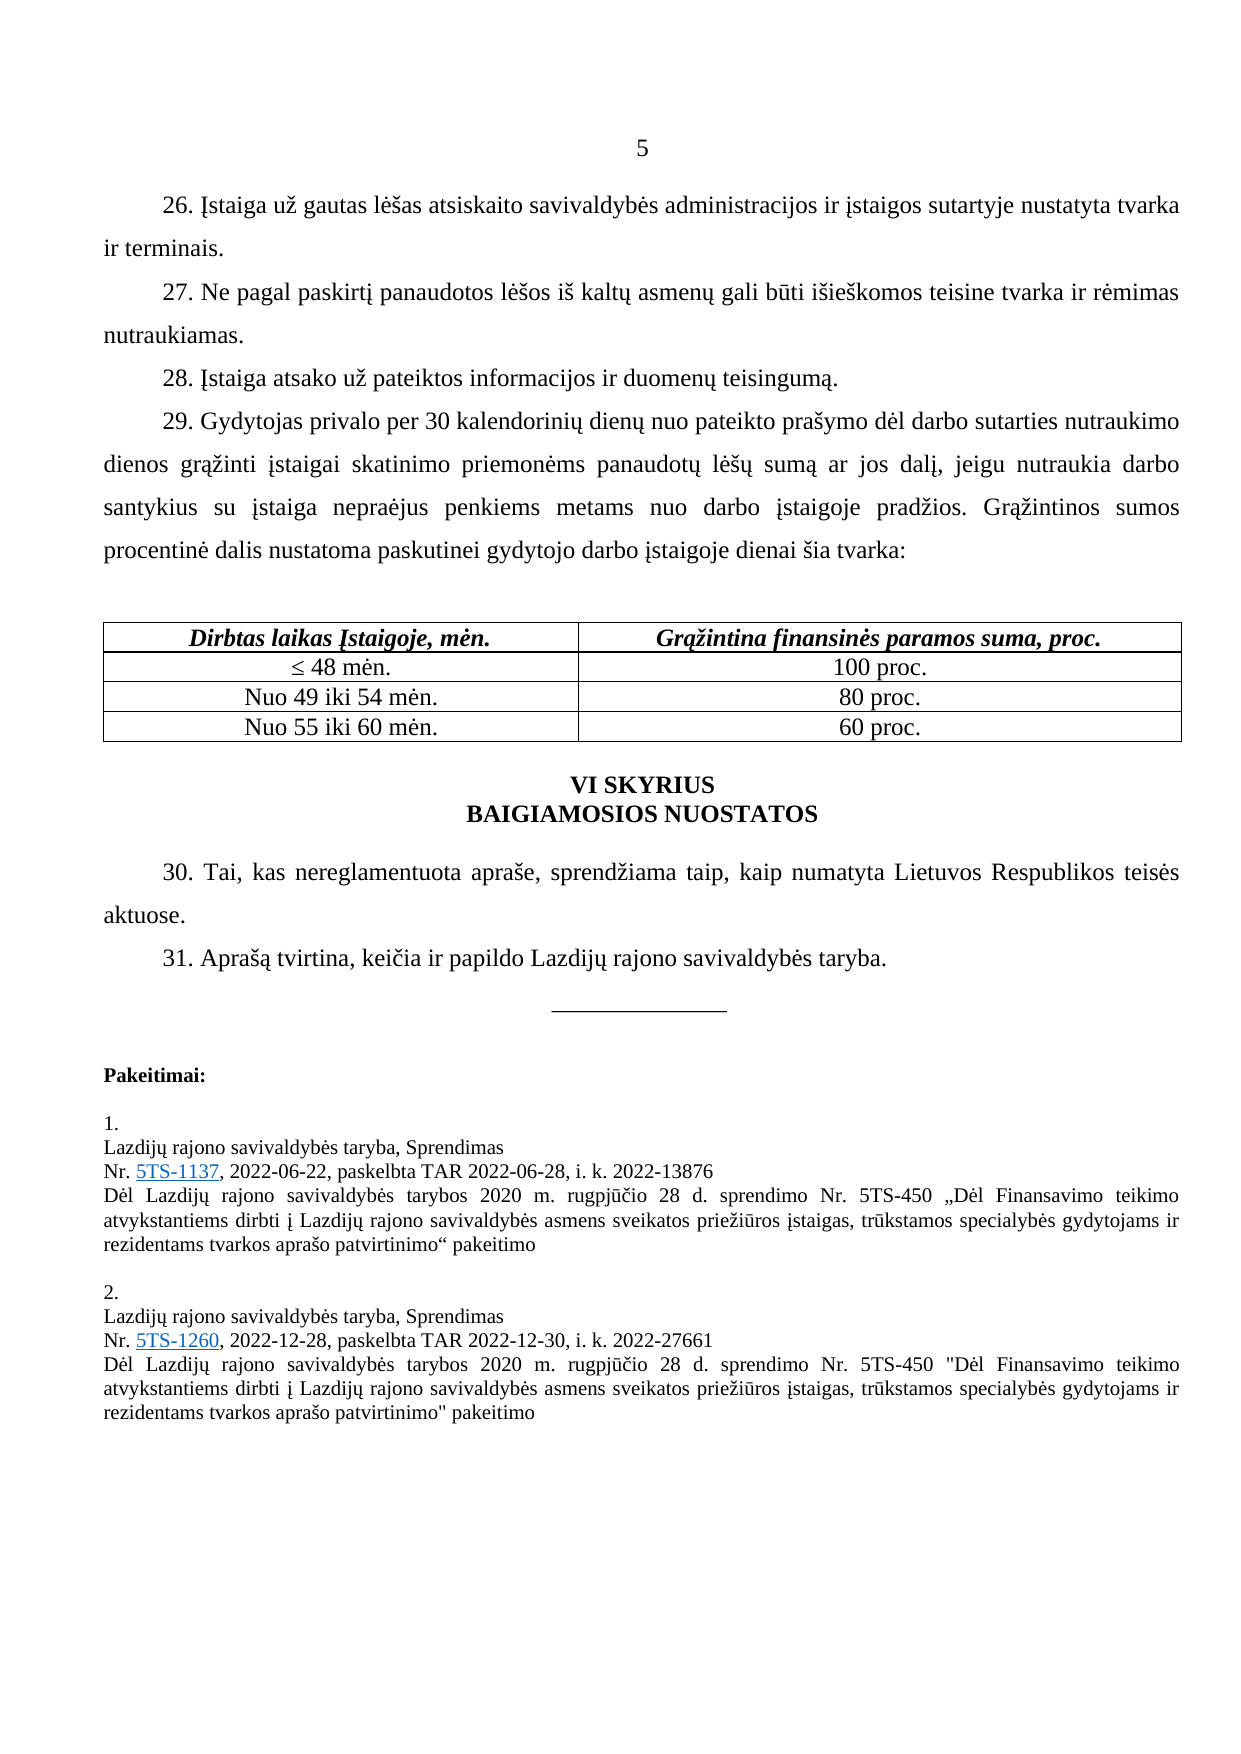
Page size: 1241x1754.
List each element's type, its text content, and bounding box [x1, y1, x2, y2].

text Nr. 5TS-1260, 2022-12-28, paskelbta TAR 2022-12-30, i. k. 2022-27661 [103, 1328, 1181, 1352]
text Dėl Lazdijų rajono savivaldybės tarybos 2020 m. rugpjūčio 28 d. sprendimo Nr. 5TS-450 „Dėl Finansavimo teikimo atvykstantiems dirbti į Lazdijų rajono savivaldybės asmens sveikatos priežiūros įstaigas, trūkstamos specialybės gydytojams ir rezidentams tvarkos aprašo patvirtinimo“ pakeitimo [103, 1183, 1181, 1256]
text 31. Aprašą tvirtina, keičia ir papildo Lazdijų rajono savivaldybės taryba. [103, 943, 1181, 972]
text Dėl Lazdijų rajono savivaldybės tarybos 2020 m. rugpjūčio 28 d. sprendimo Nr. 5TS-450 "Dėl Finansavimo teikimo atvykstantiems dirbti į Lazdijų rajono savivaldybės asmens sveikatos priežiūros įstaigas, trūkstamos specialybės gydytojams ir rezidentams tvarkos aprašo patvirtinimo" pakeitimo [103, 1352, 1181, 1424]
text 2. [103, 1280, 1181, 1304]
table_cell 60 proc. [579, 712, 1181, 741]
text Nr. 5TS-1137, 2022-06-22, paskelbta TAR 2022-06-28, i. k. 2022-13876 [103, 1159, 1181, 1183]
table_cell Nuo 55 iki 60 mėn. [104, 712, 578, 741]
text VI SKYRIUS [103, 771, 1181, 799]
table_cell 100 proc. [579, 653, 1181, 681]
text 27. Ne pagal paskirtį panaudotos lėšos iš kaltų asmenų gali būti išieškomos teisine tvarka ir rėmimas nutraukiamas. [103, 277, 1181, 348]
text Pakeitimai: [103, 1063, 1181, 1087]
table_header Dirbtas laikas Įstaigoje, mėn. [104, 623, 578, 651]
table_cell Nuo 49 iki 54 mėn. [104, 682, 578, 711]
text 28. Įstaiga atsako už pateiktos informacijos ir duomenų teisingumą. [103, 363, 1181, 392]
table_cell 80 proc. [579, 682, 1181, 711]
text 30. Tai, kas nereglamentuota apraše, sprendžiama taip, kaip numatyta Lietuvos Respublikos teisės aktuose. [103, 857, 1181, 929]
text ______________ [103, 986, 1181, 1015]
text 1. [103, 1111, 1181, 1135]
text BAIGIAMOSIOS NUOSTATOS [103, 799, 1181, 828]
text Lazdijų rajono savivaldybės taryba, Sprendimas [103, 1304, 1181, 1328]
table_cell ≤ 48 mėn. [104, 653, 578, 681]
text Lazdijų rajono savivaldybės taryba, Sprendimas [103, 1135, 1181, 1159]
table_header Grąžintina finansinės paramos suma, proc. [579, 623, 1181, 651]
text 29. Gydytojas privalo per 30 kalendorinių dienų nuo pateikto prašymo dėl darbo sutarties nutraukimo dienos grąžinti įstaigai skatinimo priemonėms panaudotų lėšų sumą ar jos dalį, jeigu nutraukia darbo santykius su įstaiga nepraėjus penkiems metams nuo darbo įstaigoje pradžios. Grąžintinos sumos procentinė dalis nustatoma paskutinei gydytojo darbo įstaigoje dienai šia tvarka: [103, 406, 1181, 564]
text 26. Įstaiga už gautas lėšas atsiskaito savivaldybės administracijos ir įstaigos sutartyje nustatyta tvarka ir terminais. [103, 190, 1181, 262]
